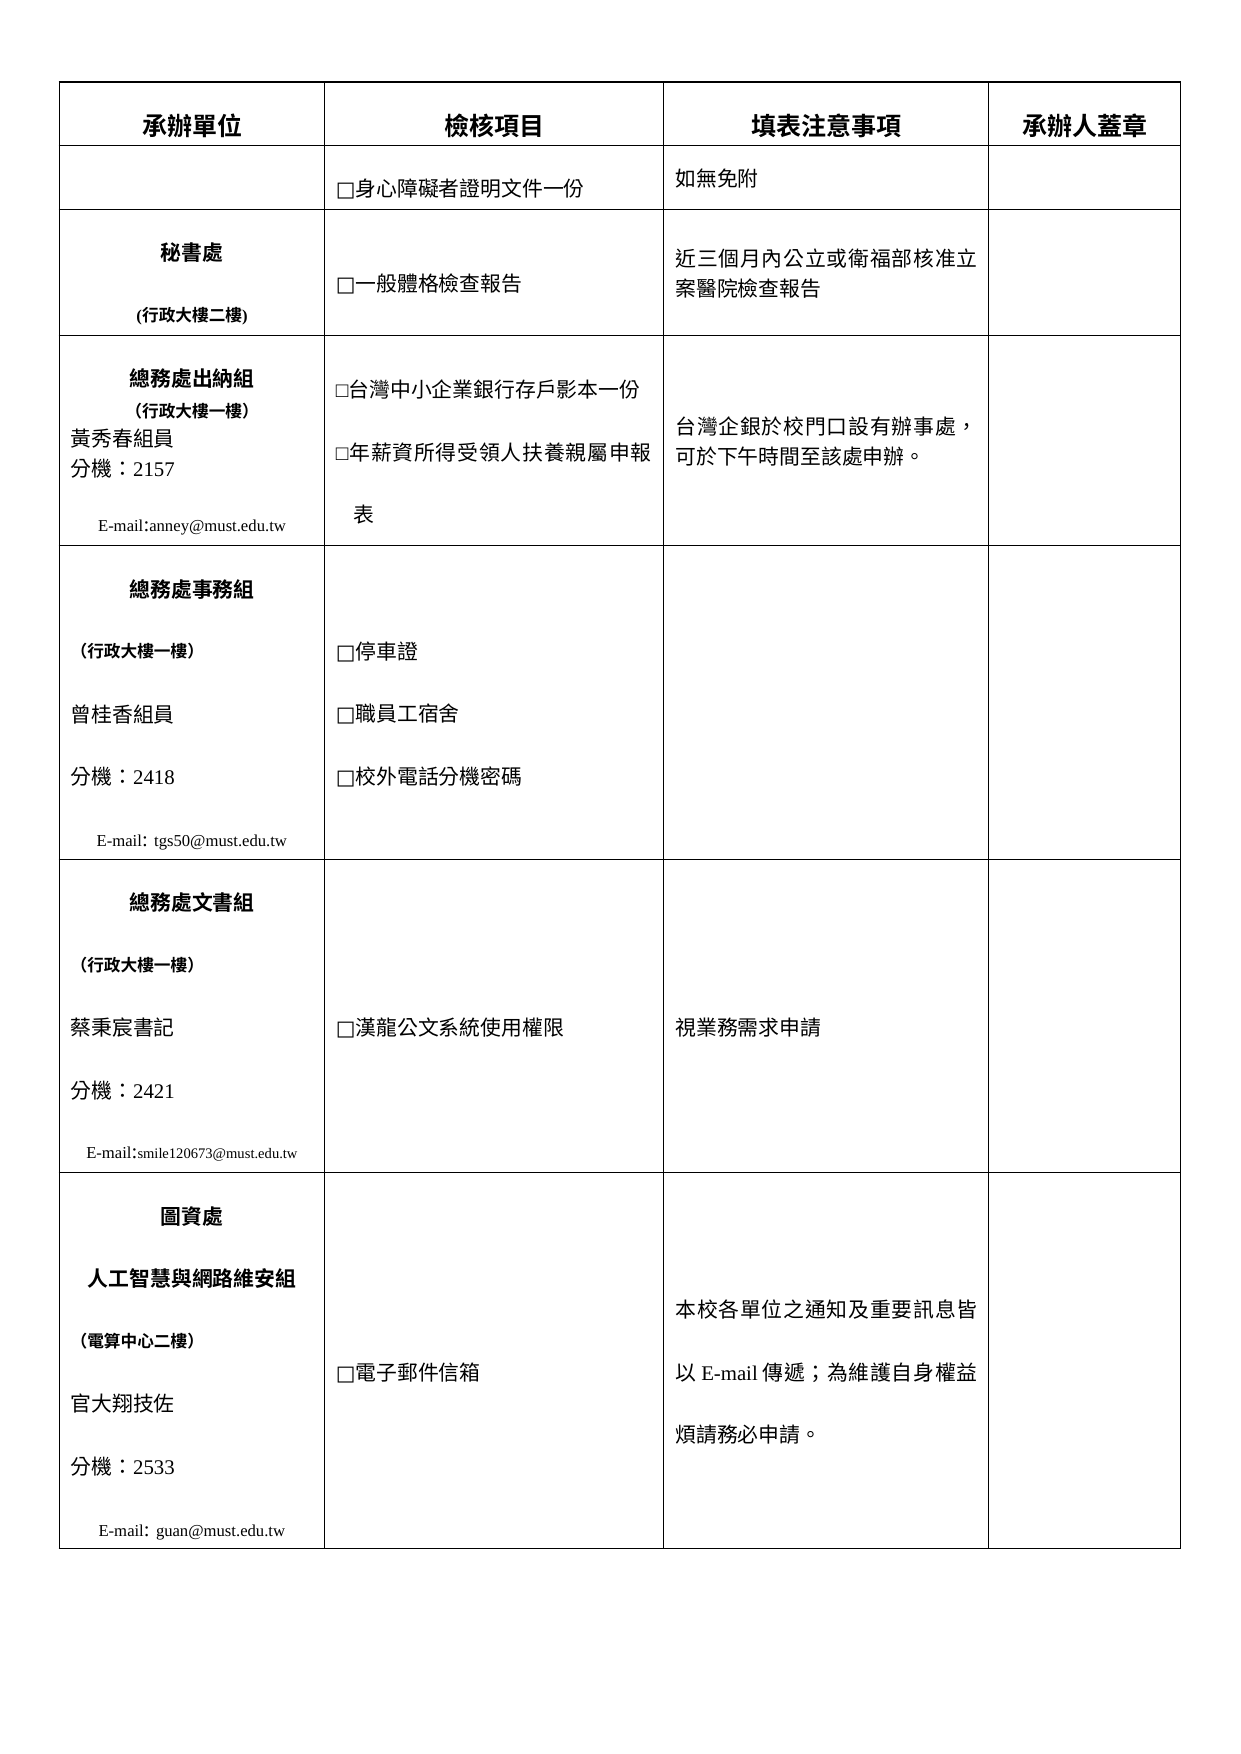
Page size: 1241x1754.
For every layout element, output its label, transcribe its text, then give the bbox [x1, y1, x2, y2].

table_cell [989, 546, 1180, 859]
table_cell 圖資處 人工智慧與網路維安組 （電算中心二樓） 官大翔技佐 分機：2533 E-mail: guan@must.edu.tw [60, 1173, 324, 1548]
table_cell 近三個月內公立或衛福部核准立案醫院檢查報告 [664, 210, 988, 334]
table_cell □一般體格檢查報告 [325, 210, 663, 334]
table_cell 總務處出納組 （行政大樓一樓） 黃秀春組員 分機：2157 E-mail:anney@must.edu.tw [60, 336, 324, 545]
table_cell [60, 146, 324, 208]
table_header 填表注意事項 [664, 83, 988, 145]
table_cell 總務處文書組 （行政大樓一樓） 蔡秉宸書記 分機：2421 E-mail:smile120673@must.edu.tw [60, 860, 324, 1172]
table_cell [989, 1173, 1180, 1548]
table_cell [989, 336, 1180, 545]
table_cell 總務處事務組 （行政大樓一樓） 曾桂香組員 分機：2418 E-mail: tgs50@must.edu.tw [60, 546, 324, 859]
table_header 承辦單位 [60, 83, 324, 145]
table_cell 視業務需求申請 [664, 860, 988, 1172]
table_cell □台灣中小企業銀行存戶影本一份 □年薪資所得受領人扶養親屬申報表 [325, 336, 663, 545]
table_cell [989, 860, 1180, 1172]
table_header 承辦人蓋章 [989, 83, 1180, 145]
table_cell 台灣企銀於校門口設有辦事處，可於下午時間至該處申辦。 [664, 336, 988, 545]
table_cell 本校各單位之通知及重要訊息皆以E-mail傳遞；為維護自身權益煩請務必申請。 [664, 1173, 988, 1548]
table_cell □身心障礙者證明文件一份 [325, 146, 663, 208]
table_cell □停車證 □職員工宿舍 □校外電話分機密碼 [325, 546, 663, 859]
table_cell 秘書處 (行政大樓二樓) [60, 210, 324, 334]
table_cell 如無免附 [664, 146, 988, 208]
table_cell □電子郵件信箱 [325, 1173, 663, 1548]
table_cell [989, 146, 1180, 208]
table_cell □漢龍公文系統使用權限 [325, 860, 663, 1172]
table_cell [664, 546, 988, 859]
table_header 檢核項目 [325, 83, 663, 145]
table_cell [989, 210, 1180, 334]
